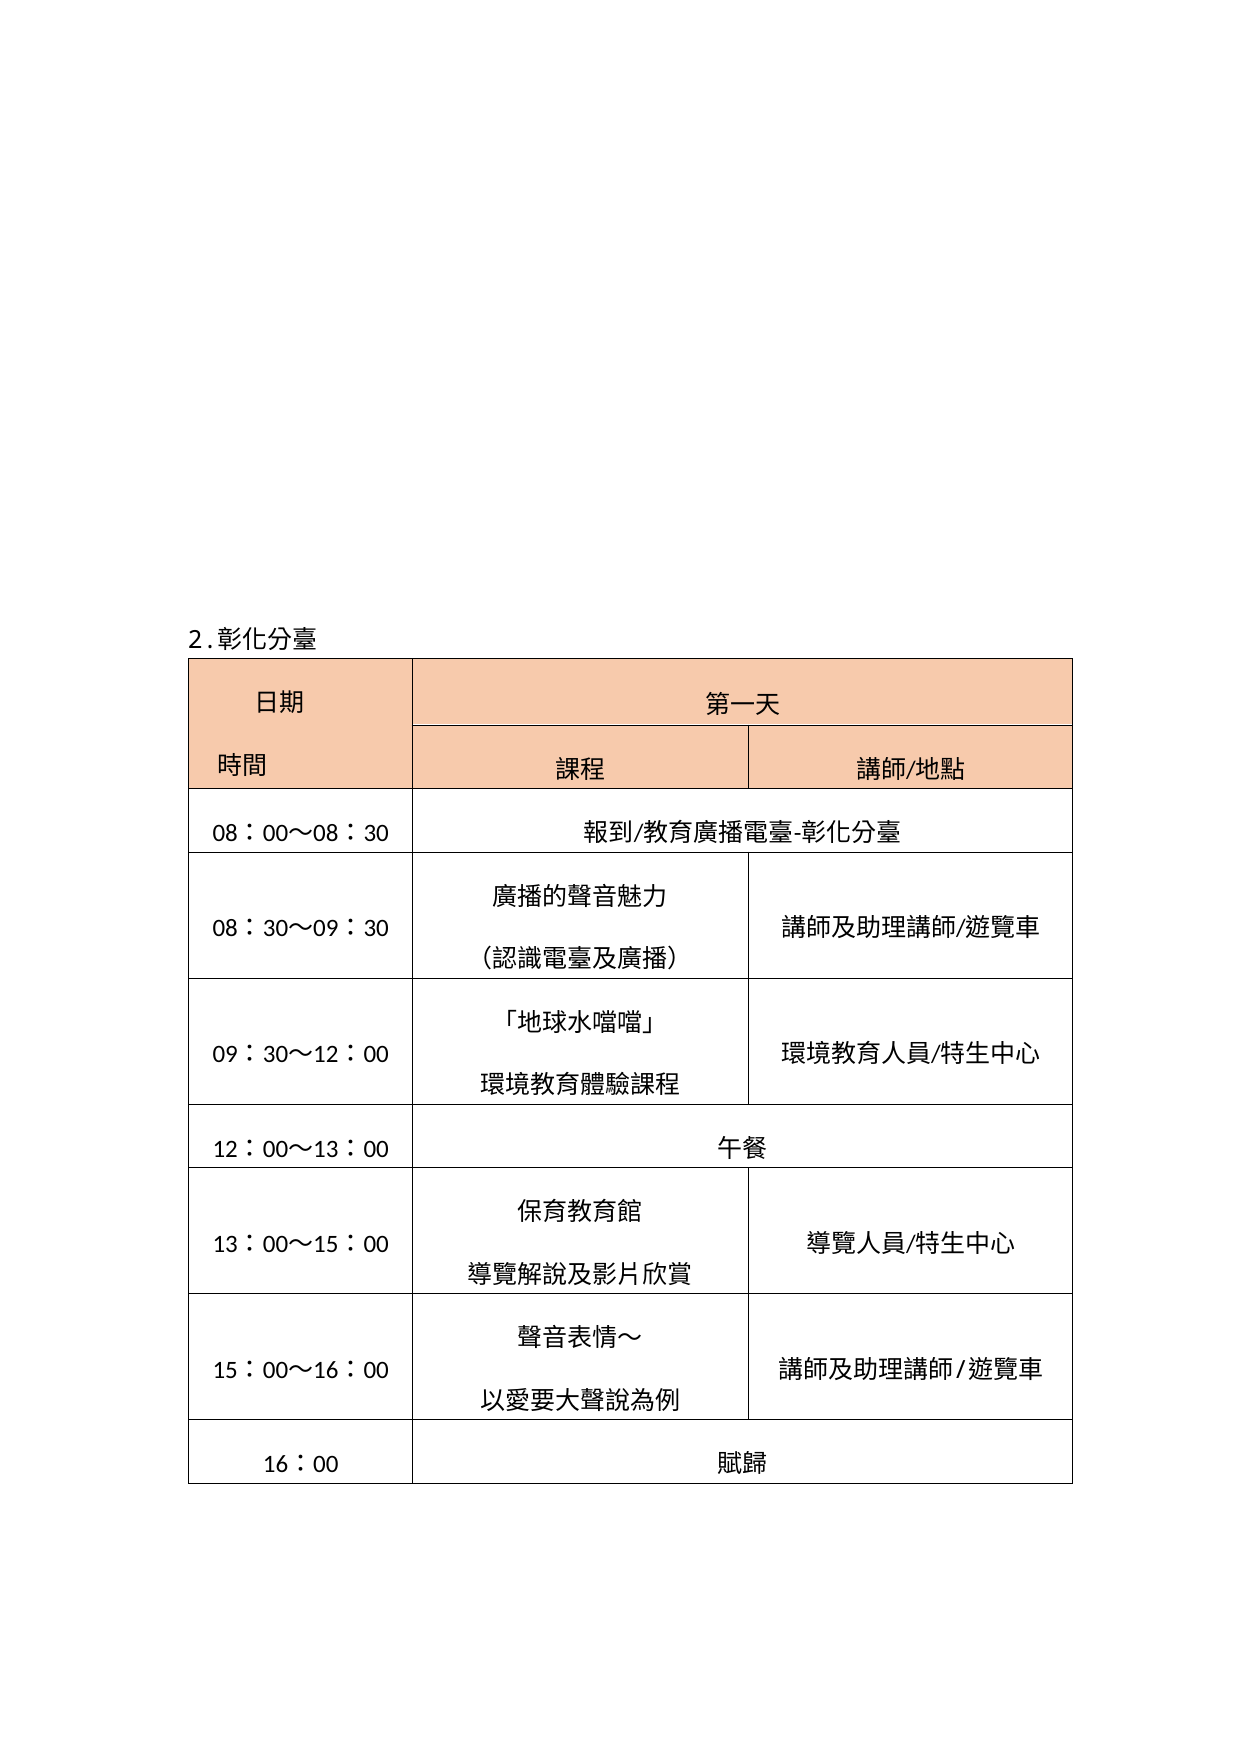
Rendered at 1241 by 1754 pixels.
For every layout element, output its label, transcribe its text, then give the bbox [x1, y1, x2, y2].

table_cell 講師及助理講師/遊覽車 [749, 853, 1072, 978]
table_cell 12：00～13：00 [189, 1105, 412, 1167]
text 2.彰化分臺 [187, 596, 1053, 658]
table_cell 課程 [413, 726, 748, 788]
table_cell 午餐 [413, 1105, 1072, 1167]
table_cell 保育教育館 導覽解說及影片欣賞 [413, 1168, 748, 1293]
table_header 日期 時間 [189, 659, 412, 788]
table_cell 09：30～12：00 [189, 979, 412, 1104]
table_cell 環境教育人員/特生中心 [749, 979, 1072, 1104]
table_cell 15：00～16：00 [189, 1294, 412, 1419]
table_cell 16：00 [189, 1420, 412, 1483]
table_cell 13：00～15：00 [189, 1168, 412, 1293]
table_header 第一天 [413, 659, 1072, 724]
table_cell 08：30～09：30 [189, 853, 412, 978]
table_cell 導覽人員/特生中心 [749, 1168, 1072, 1293]
table_cell 08：00～08：30 [189, 789, 412, 852]
table_cell 報到/教育廣播電臺-彰化分臺 [413, 789, 1072, 852]
table_cell 廣播的聲音魅力 （認識電臺及廣播） [413, 853, 748, 978]
table_cell 講師及助理講師/遊覽車 [749, 1294, 1072, 1419]
table_cell 「地球水噹噹」 環境教育體驗課程 [413, 979, 748, 1104]
table_cell 聲音表情～ 以愛要大聲說為例 [413, 1294, 748, 1419]
table_cell 賦歸 [413, 1420, 1072, 1483]
table_cell 講師/地點 [749, 726, 1072, 788]
